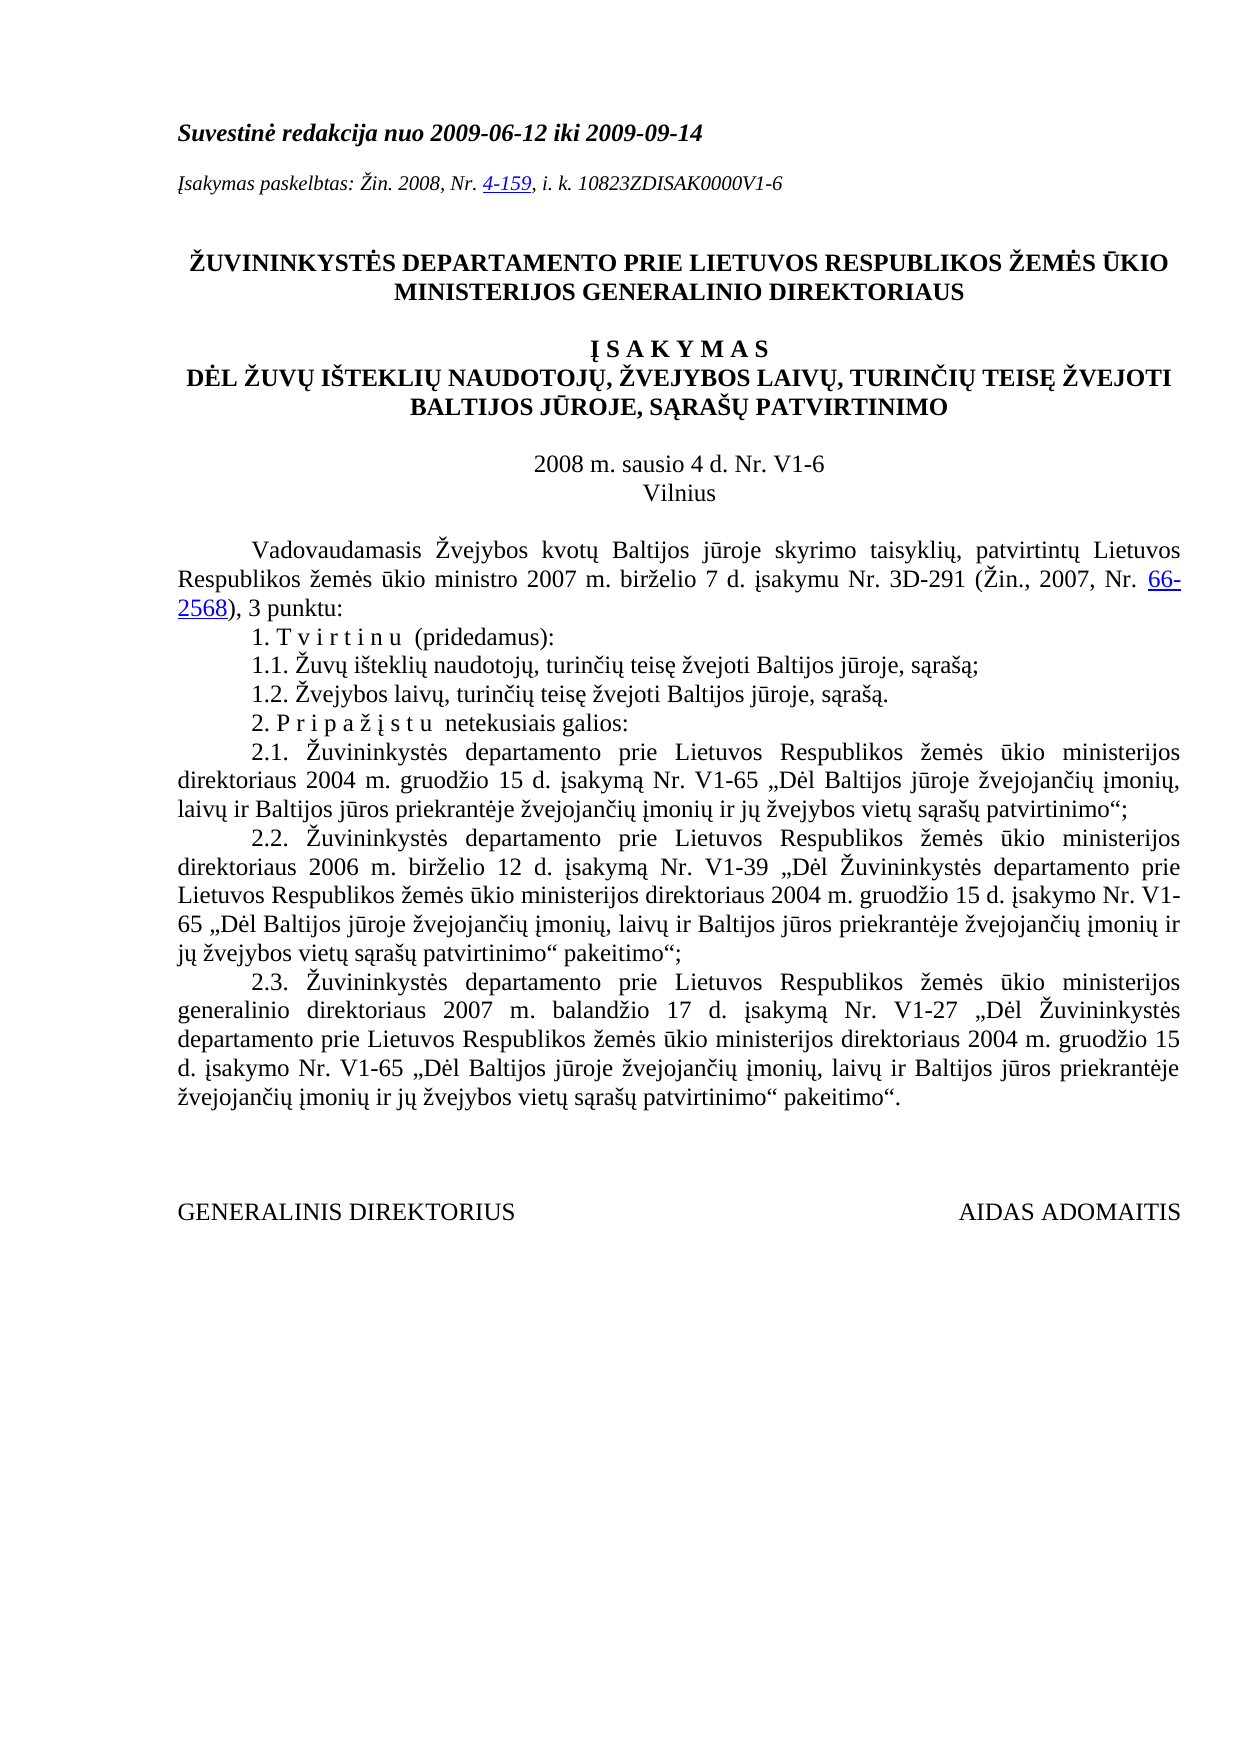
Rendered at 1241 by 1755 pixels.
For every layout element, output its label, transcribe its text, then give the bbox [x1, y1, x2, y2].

text ŽUVININKYSTĖS DEPARTAMENTO PRIE LIETUVOS RESPUBLIKOS ŽEMĖS ŪKIO MINISTERIJOS GENERALINIO DIREKTORIAUS [177, 248, 1181, 305]
text DĖL ŽUVŲ IŠTEKLIŲ NAUDOTOJŲ, ŽVEJYBOS LAIVŲ, TURINČIŲ TEISĘ ŽVEJOTI BALTIJOS JŪROJE, SĄRAŠŲ PATVIRTINIMO [177, 363, 1181, 420]
text Į S A K Y M A S [177, 334, 1181, 363]
text 1.2. Žvejybos laivų, turinčių teisę žvejoti Baltijos jūroje, sąrašą. [177, 679, 1181, 708]
text 2.1. Žuvininkystės departamento prie Lietuvos Respublikos žemės ūkio ministerijos direktoriaus 2004 m. gruodžio 15 d. įsakymą Nr. V1-65 „Dėl Baltijos jūroje žvejojančių įmonių, laivų ir Baltijos jūros priekrantėje žvejojančių įmonių ir jų žvejybos vietų sąrašų patvirtinimo“; [177, 737, 1181, 823]
text Vadovaudamasis Žvejybos kvotų Baltijos jūroje skyrimo taisyklių, patvirtintų Lietuvos Respublikos žemės ūkio ministro 2007 m. birželio 7 d. įsakymu Nr. 3D-291 (Žin., 2007, Nr. 66-2568), 3 punktu: [177, 535, 1181, 622]
text 1.1. Žuvų išteklių naudotojų, turinčių teisę žvejoti Baltijos jūroje, sąrašą; [177, 650, 1181, 679]
text Įsakymas paskelbtas: Žin. 2008, Nr. 4-159, i. k. 10823ZDISAK0000V1-6 [177, 171, 1181, 195]
text 2. Pripažįstu netekusiais galios: [177, 708, 1181, 737]
text Vilnius [177, 478, 1181, 507]
text GENERALINIS DIREKTORIUS AIDAS ADOMAITIS [177, 1197, 1181, 1225]
text 2008 m. sausio 4 d. Nr. V1-6 [177, 449, 1181, 478]
text 2.3. Žuvininkystės departamento prie Lietuvos Respublikos žemės ūkio ministerijos generalinio direktoriaus 2007 m. balandžio 17 d. įsakymą Nr. V1-27 „Dėl Žuvininkystės departamento prie Lietuvos Respublikos žemės ūkio ministerijos direktoriaus 2004 m. gruodžio 15 d. įsakymo Nr. V1-65 „Dėl Baltijos jūroje žvejojančių įmonių, laivų ir Baltijos jūros priekrantėje žvejojančių įmonių ir jų žvejybos vietų sąrašų patvirtinimo“ pakeitimo“. [177, 967, 1181, 1110]
text Suvestinė redakcija nuo 2009-06-12 iki 2009-09-14 [177, 118, 1181, 147]
text 1. Tvirtinu (pridedamus): [177, 622, 1181, 650]
text 2.2. Žuvininkystės departamento prie Lietuvos Respublikos žemės ūkio ministerijos direktoriaus 2006 m. birželio 12 d. įsakymą Nr. V1-39 „Dėl Žuvininkystės departamento prie Lietuvos Respublikos žemės ūkio ministerijos direktoriaus 2004 m. gruodžio 15 d. įsakymo Nr. V1-65 „Dėl Baltijos jūroje žvejojančių įmonių, laivų ir Baltijos jūros priekrantėje žvejojančių įmonių ir jų žvejybos vietų sąrašų patvirtinimo“ pakeitimo“; [177, 823, 1181, 967]
